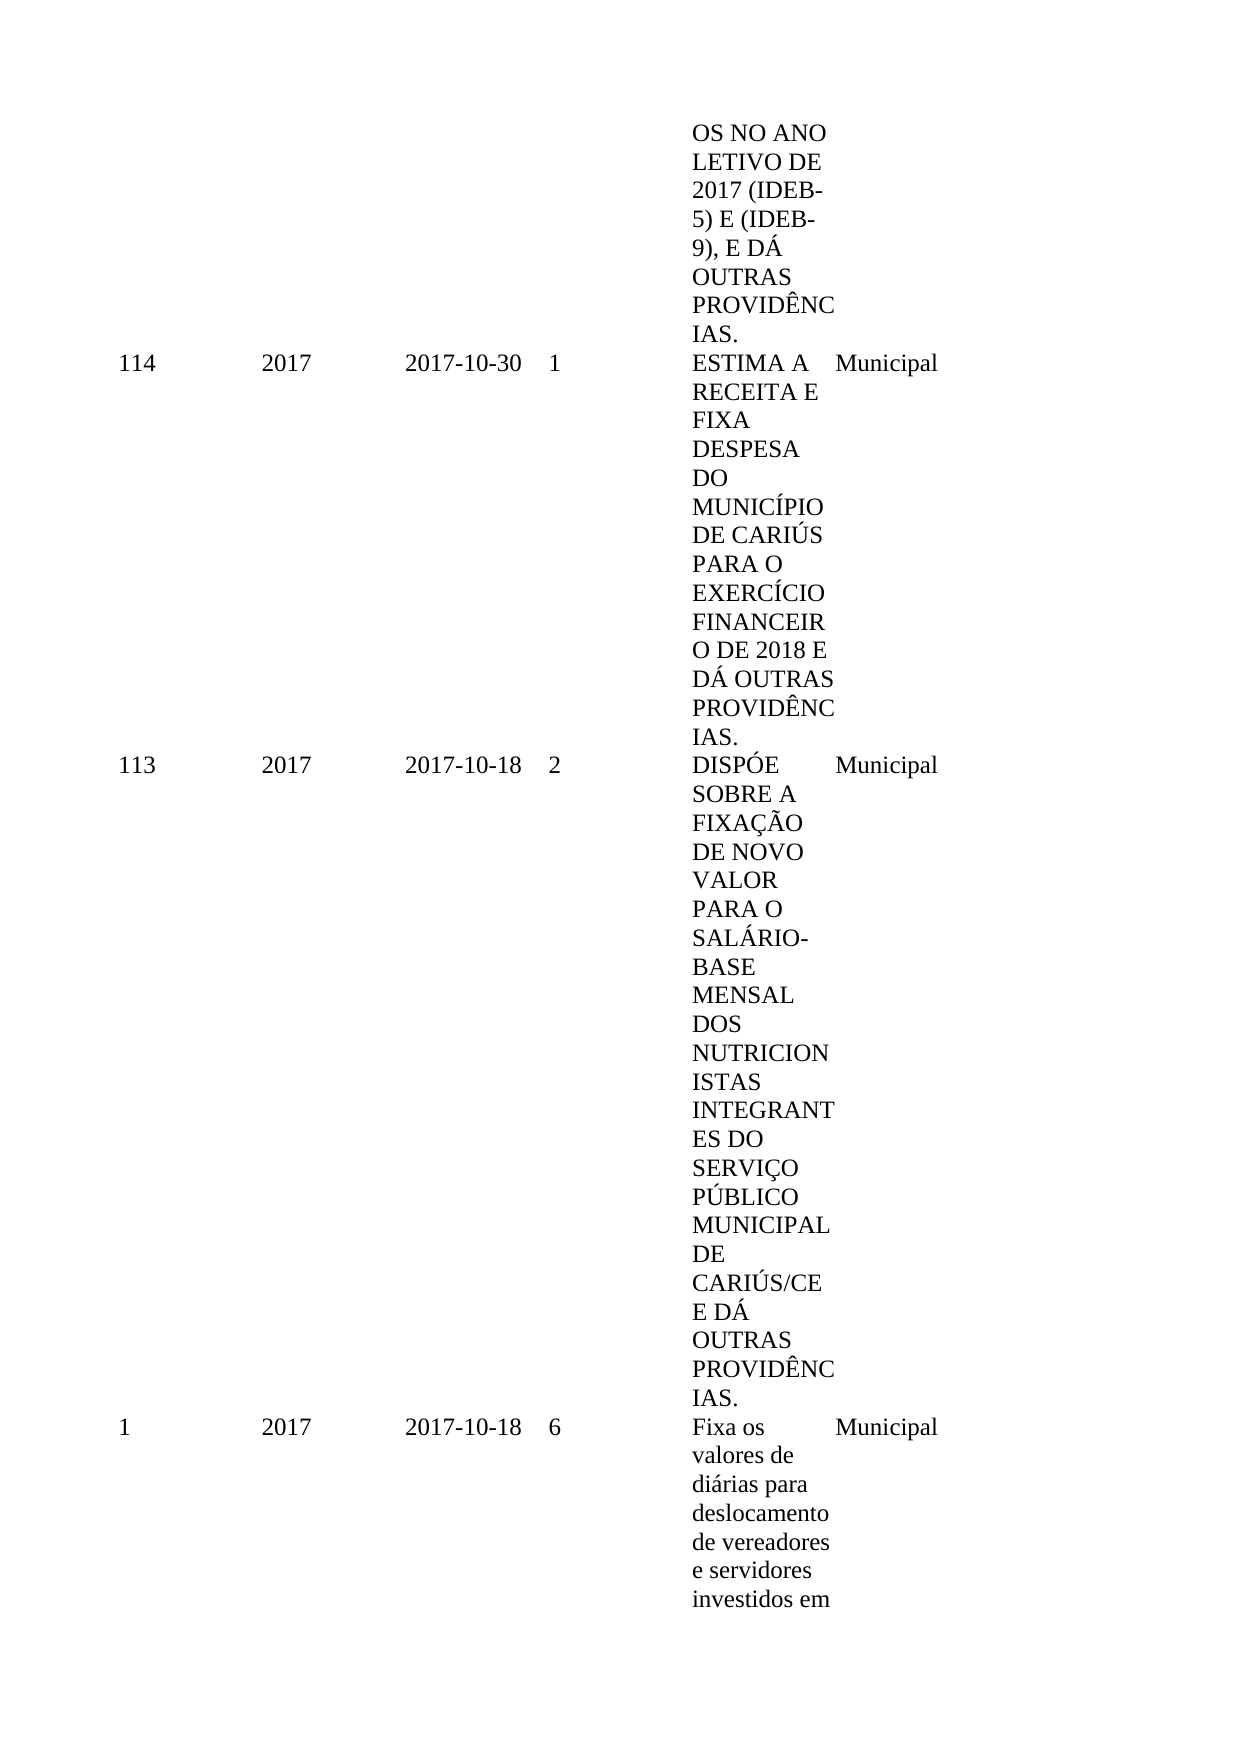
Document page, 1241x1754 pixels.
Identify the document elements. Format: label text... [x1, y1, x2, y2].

table_cell 2017-10-30 [405, 348, 548, 751]
table_cell 2017-10-18 [405, 1412, 548, 1613]
table_cell DISPÓE SOBRE A FIXAÇÃO DE NOVO VALOR PARA O SALÁRIO-BASE MENSAL DOS NUTRICIONISTAS INTEGRANTES DO SERVIÇO PÚBLICO MUNICIPAL DE CARIÚS/CE E DÁ OUTRAS PROVIDÊNCIAS. [692, 751, 835, 1412]
table_cell 6 [548, 1412, 692, 1613]
table_cell [548, 118, 692, 348]
table_cell [118, 118, 261, 348]
table_cell Municipal [835, 348, 979, 751]
table_cell 2017 [261, 348, 405, 751]
table_cell 2017 [261, 1412, 405, 1613]
table_cell [979, 118, 1122, 348]
table_cell Municipal [835, 1412, 979, 1613]
table_cell [979, 1412, 1122, 1613]
table_cell 1 [118, 1412, 261, 1613]
table_cell 2017-10-18 [405, 751, 548, 1412]
table_cell 2 [548, 751, 692, 1412]
table_cell 1 [548, 348, 692, 751]
table_cell [261, 118, 405, 348]
table_cell 114 [118, 348, 261, 751]
table_cell Fixa os valores de diárias para deslocamento de vereadores e servidores investidos em [692, 1412, 835, 1613]
table_cell [979, 348, 1122, 751]
table_cell 113 [118, 751, 261, 1412]
table_cell [835, 118, 979, 348]
table_cell OS NO ANO LETIVO DE 2017 (IDEB-5) E (IDEB-9), E DÁ OUTRAS PROVIDÊNCIAS. [692, 118, 835, 348]
table_cell [405, 118, 548, 348]
table_cell ESTIMA A RECEITA E FIXA DESPESA DO MUNICÍPIO DE CARIÚS PARA O EXERCÍCIO FINANCEIRO DE 2018 E DÁ OUTRAS PROVIDÊNCIAS. [692, 348, 835, 751]
table_cell 2017 [261, 751, 405, 1412]
table_cell [979, 751, 1122, 1412]
table_cell Municipal [835, 751, 979, 1412]
